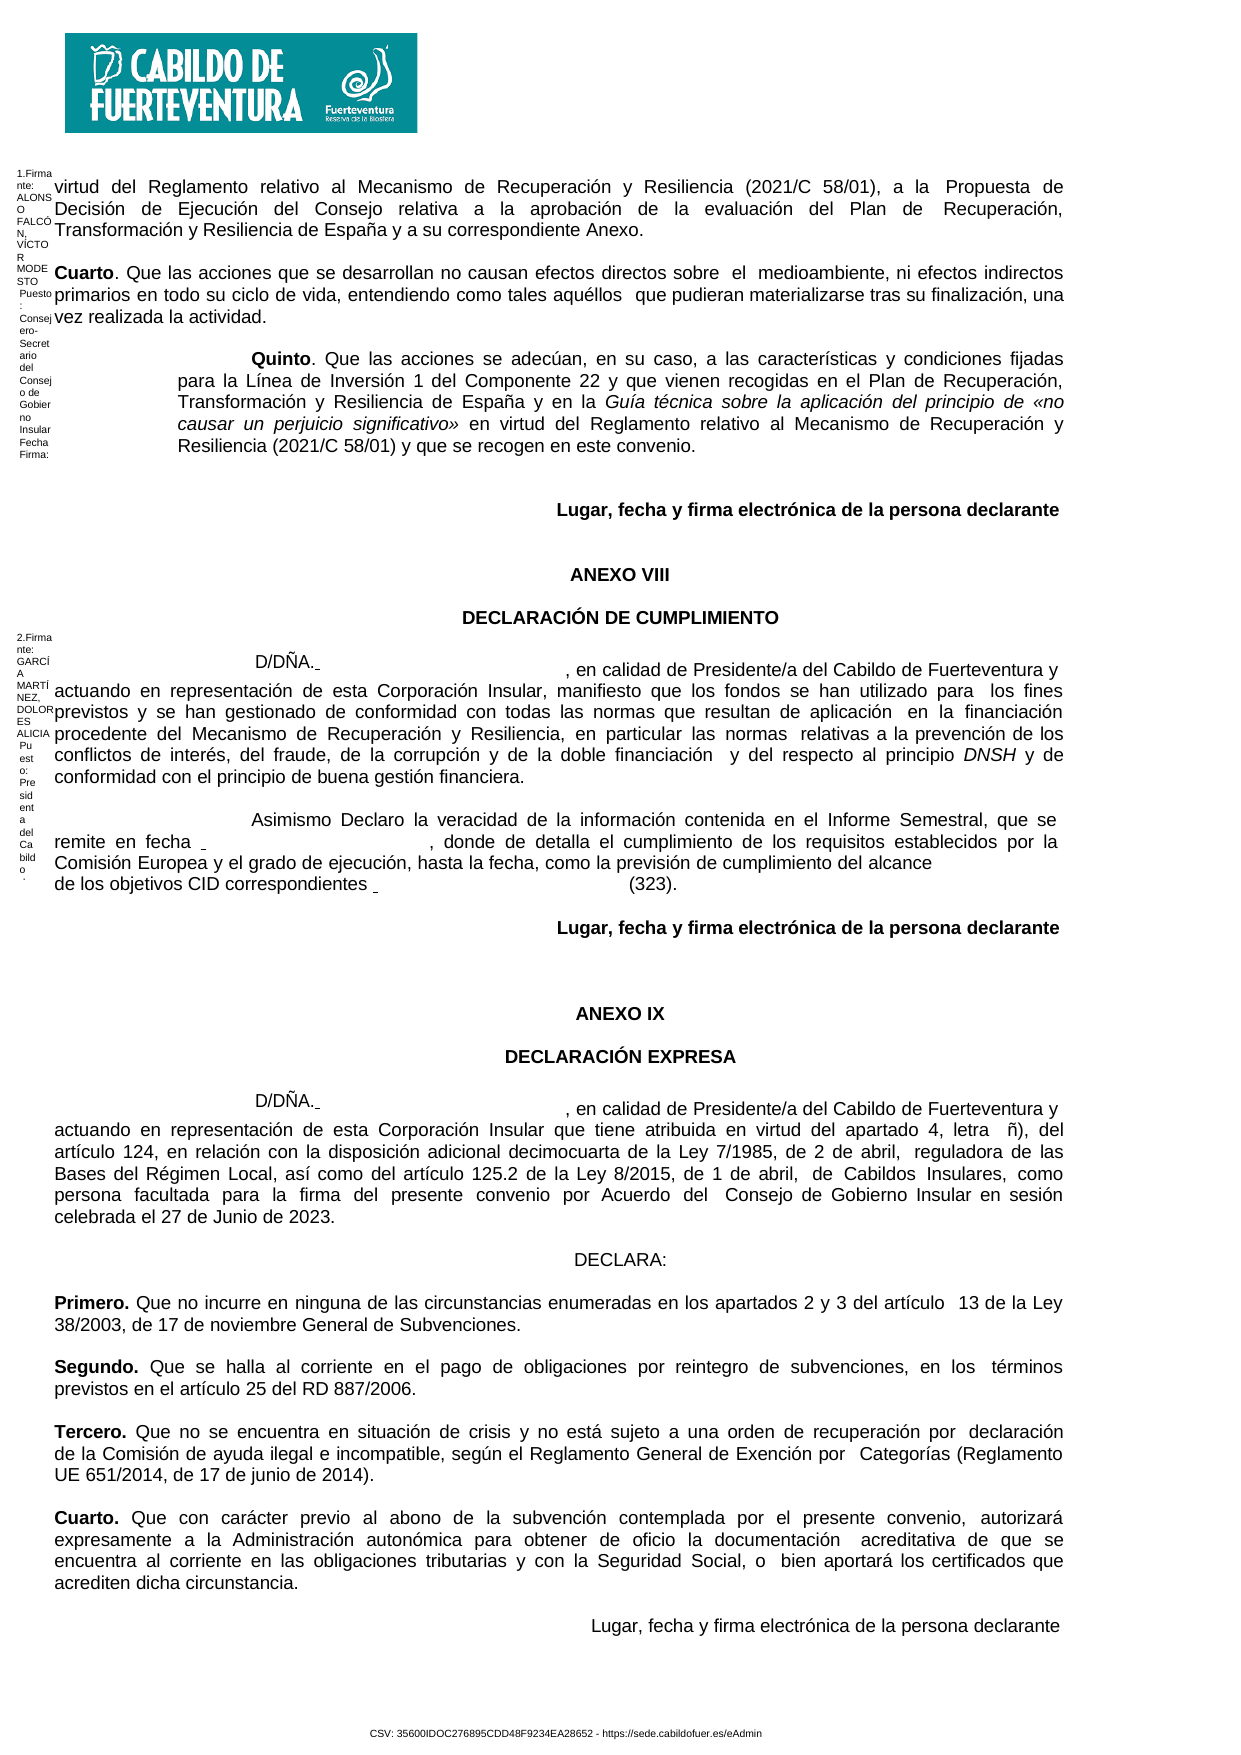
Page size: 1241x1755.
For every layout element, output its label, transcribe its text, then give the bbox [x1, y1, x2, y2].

text actuando en representación de esta Corporación Insular, manifiesto que los fondos se han utilizado para los fines previstos y se han gestionado de conformidad con todas las normas que resultan de aplicación en la financiación procedente del Mecanismo de Recuperación y Resiliencia, en particular las normas relativas a la prevención de los conflictos de interés, del fraude, de la corrupción y de la doble financiación y del respecto al principio DNSH y de conformidad con el principio de buena gestión financiera. [54, 680, 1064, 787]
text D/DÑA. [54, 650, 320, 672]
text 1.Firmante: ALONSO FALCÓN, VÍCTOR MODESTO [17, 167, 54, 287]
text , en calidad de Presidente/a del Cabildo de Fuerteventura y [565, 658, 1241, 680]
text remite en fecha [54, 831, 330, 852]
text [14, 631, 54, 879]
text virtud del Reglamento relativo al Mecanismo de Recuperación y Resiliencia (2021/C 58/01), a la Propuesta de Decisión de Ejecución del Consejo relativa a la aprobación de la evaluación del Plan de Recuperación, Transformación y Resiliencia de España y a su correspondiente Anexo. [54, 176, 1064, 241]
text [14, 167, 54, 463]
text , donde de detalla el cumplimiento de los requisitos establecidos por la [429, 831, 1241, 852]
text Segundo. Que se halla al corriente en el pago de obligaciones por reintegro de subvenciones, en los términos previstos en el artículo 25 del RD 887/2006. [54, 1356, 1064, 1399]
text Quinto. Que las acciones se adecúan, en su caso, a las características y condiciones fijadas para la Línea de Inversión 1 del Componente 22 y que vienen recogidas en el Plan de Recuperación, Transformación y Resiliencia de España y en la Guía técnica sobre la aplicación del principio de «no causar un perjuicio significativo» en virtud del Reglamento relativo al Mecanismo de Recuperación y Resiliencia (2021/C 58/01) y que se recogen en este convenio. [177, 348, 1064, 456]
text 2.Firmante: GARCÍA MARTÍNEZ, DOLORES ALICIA [17, 631, 54, 739]
text , en calidad de Presidente/a del Cabildo de Fuerteventura y [565, 1098, 1241, 1119]
text Primero. Que no incurre en ninguna de las circunstancias enumeradas en los apartados 2 y 3 del artículo 13 de la Ley 38/2003, de 17 de noviembre General de Subvenciones. [54, 1292, 1064, 1335]
text Comisión Europea y el grado de ejecución, hasta la fecha, como la previsión de cumplimiento del alcance [54, 852, 1241, 874]
text Cuarto. Que las acciones que se desarrollan no causan efectos directos sobre el medioambiente, ni efectos indirectos primarios en todo su ciclo de vida, entendiendo como tales aquéllos que pudieran materializarse tras su finalización, una vez realizada la actividad. [54, 262, 1064, 327]
subtitle Lugar, fecha y firma electrónica de la persona declarante ANEXO VIII [556, 464, 1064, 594]
text DECLARACIÓN EXPRESA [184, 1046, 1057, 1067]
text (323). [629, 874, 1241, 895]
text de los objetivos CID correspondientes [54, 874, 503, 895]
text Puesto: Presidenta del Cabildo de Fuerteventura Fecha Firma: 16/10/2024 08:30:38 [19, 740, 36, 879]
subtitle Lugar, fecha y firma electrónica de la persona declarante [557, 916, 1241, 938]
text Cuarto. Que con carácter previo al abono de la subvención contemplada por el presente convenio, autorizará expresamente a la Administración autonómica para obtener de oficio la documentación acreditativa de que se encuentra al corriente en las obligaciones tributarias y con la Seguridad Social, o bien aportará los certificados que acrediten dicha circunstancia. [54, 1507, 1064, 1593]
text Puesto: Consejero-Secretario del Consejo de Gobierno Insular Fecha Firma: 16/10/2024 08:28:49 [19, 288, 52, 463]
text ANEXO IX [575, 1003, 1241, 1024]
text actuando en representación de esta Corporación Insular que tiene atribuida en virtud del apartado 4, letra ñ), del artículo 124, en relación con la disposición adicional decimocuarta de la Ley 7/1985, de 2 de abril, reguladora de las Bases del Régimen Local, así como del artículo 125.2 de la Ley 8/2015, de 1 de abril, de Cabildos Insulares, como persona facultada para la firma del presente convenio por Acuerdo del Consejo de Gobierno Insular en sesión celebrada el 27 de Junio de 2023. [54, 1119, 1064, 1227]
text Tercero. Que no se encuentra en situación de crisis y no está sujeto a una orden de recuperación por declaración de la Comisión de ayuda ilegal e incompatible, según el Reglamento General de Exención por Categorías (Reglamento UE 651/2014, de 17 de junio de 2014). [54, 1420, 1064, 1486]
text D/DÑA. [54, 1089, 320, 1111]
text DECLARA: [184, 1249, 1057, 1270]
text DECLARACIÓN DE CUMPLIMIENTO [183, 607, 1058, 628]
text Asimismo Declaro la veracidad de la información contenida en el Informe Semestral, que se [251, 809, 1241, 830]
text Lugar, fecha y firma electrónica de la persona declarante [591, 1614, 1241, 1636]
